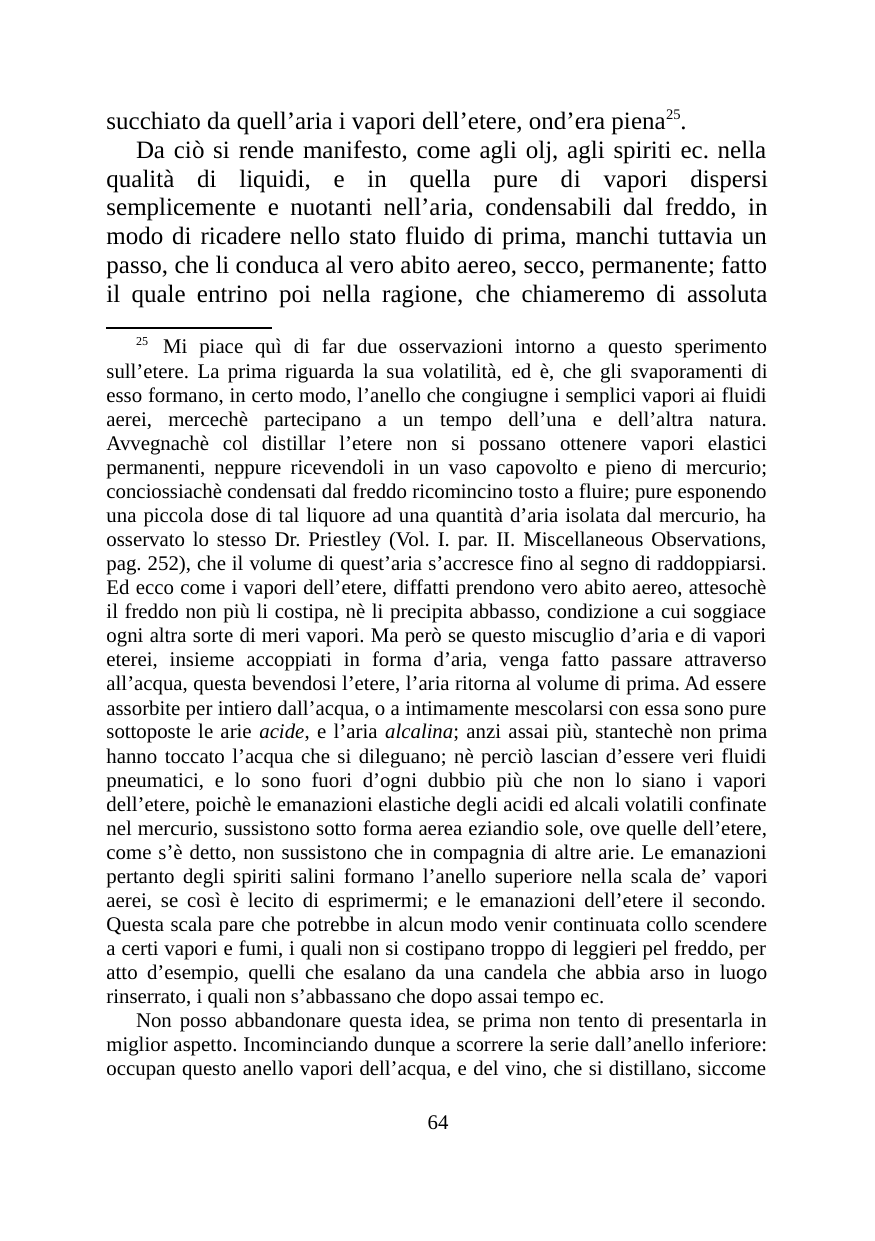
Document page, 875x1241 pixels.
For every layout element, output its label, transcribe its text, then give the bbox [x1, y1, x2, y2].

text succhiato da quell’aria i vapori dell’etere, ond’era piena. [106, 106, 768, 135]
list Mi piace quì di far due osservazioni intorno a questo sperimento sull’etere. La prima riguarda la sua volatilità, ed è, che gli svaporamenti di esso formano, in certo modo, l’anello che congiugne i semplici vapori ai fluidi aerei, mercechè partecipano a un tempo dell’una e dell’altra natura. Avvegnachè col distillar l’etere non si possano ottenere vapori elastici permanenti, neppure ricevendoli in un vaso capovolto e pieno di mercurio; conciossiachè condensati dal freddo ricomincino tosto a fluire; pure esponendo una piccola dose di tal liquore ad una quantità d’aria isolata dal mercurio, ha osservato lo stesso Dr. Priestley (Vol. I. par. II. Miscellaneous Observations, pag. 252), che il volume di quest’aria s’accresce fino al segno di raddoppiarsi. Ed ecco come i vapori dell’etere, diffatti prendono vero abito aereo, attesochè il freddo non più li costipa, nè li precipita abbasso, condizione a cui soggiace ogni altra sorte di meri vapori. Ma però se questo miscuglio d’aria e di vapori eterei, insieme accoppiati in forma d’aria, venga fatto passare attraverso all’acqua, questa bevendosi l’etere, l’aria ritorna al volume di prima. Ad essere assorbite per intiero dall’acqua, o a intimamente mescolarsi con essa sono pure sottoposte le arie acide, e l’aria alcalina; anzi assai più, stantechè non prima hanno toccato l’acqua che si dileguano; nè perciò lascian d’essere veri fluidi pneumatici, e lo sono fuori d’ogni dubbio più che non lo siano i vapori dell’etere, poichè le emanazioni elastiche degli acidi ed alcali volatili confinate nel mercurio, sussistono sotto forma aerea eziandio sole, ove quelle dell’etere, come s’è detto, non sussistono che in compagnia di altre arie. Le emanazioni pertanto degli spiriti salini formano l’anello superiore nella scala de’ vapori aerei, se così è lecito di esprimermi; e le emanazioni dell’etere il secondo. Questa scala pare che potrebbe in alcun modo venir continuata collo scendere a certi vapori e fumi, i quali non si costipano troppo di leggieri pel freddo, per atto d’esempio, quelli che esalano da una candela che abbia arso in luogo rinserrato, i quali non s’abbassano che dopo assai tempo ec. [106, 334, 768, 1008]
text Da ciò si rende manifesto, come agli olj, agli spiriti ec. nella qualità di liquidi, e in quella pure di vapori dispersi semplicemente e nuotanti nell’aria, condensabili dal freddo, in modo di ricadere nello stato fluido di prima, manchi tuttavia un passo, che li conduca al vero abito aereo, secco, permanente; fatto il quale entrino poi nella ragione, che chiameremo di assoluta [106, 135, 768, 307]
text Non posso abbandonare questa idea, se prima non tento di presentarla in miglior aspetto. Incominciando dunque a scorrere la serie dall’anello inferiore: occupan questo anello vapori dell’acqua, e del vino, che si distillano, siccome [106, 1008, 768, 1080]
